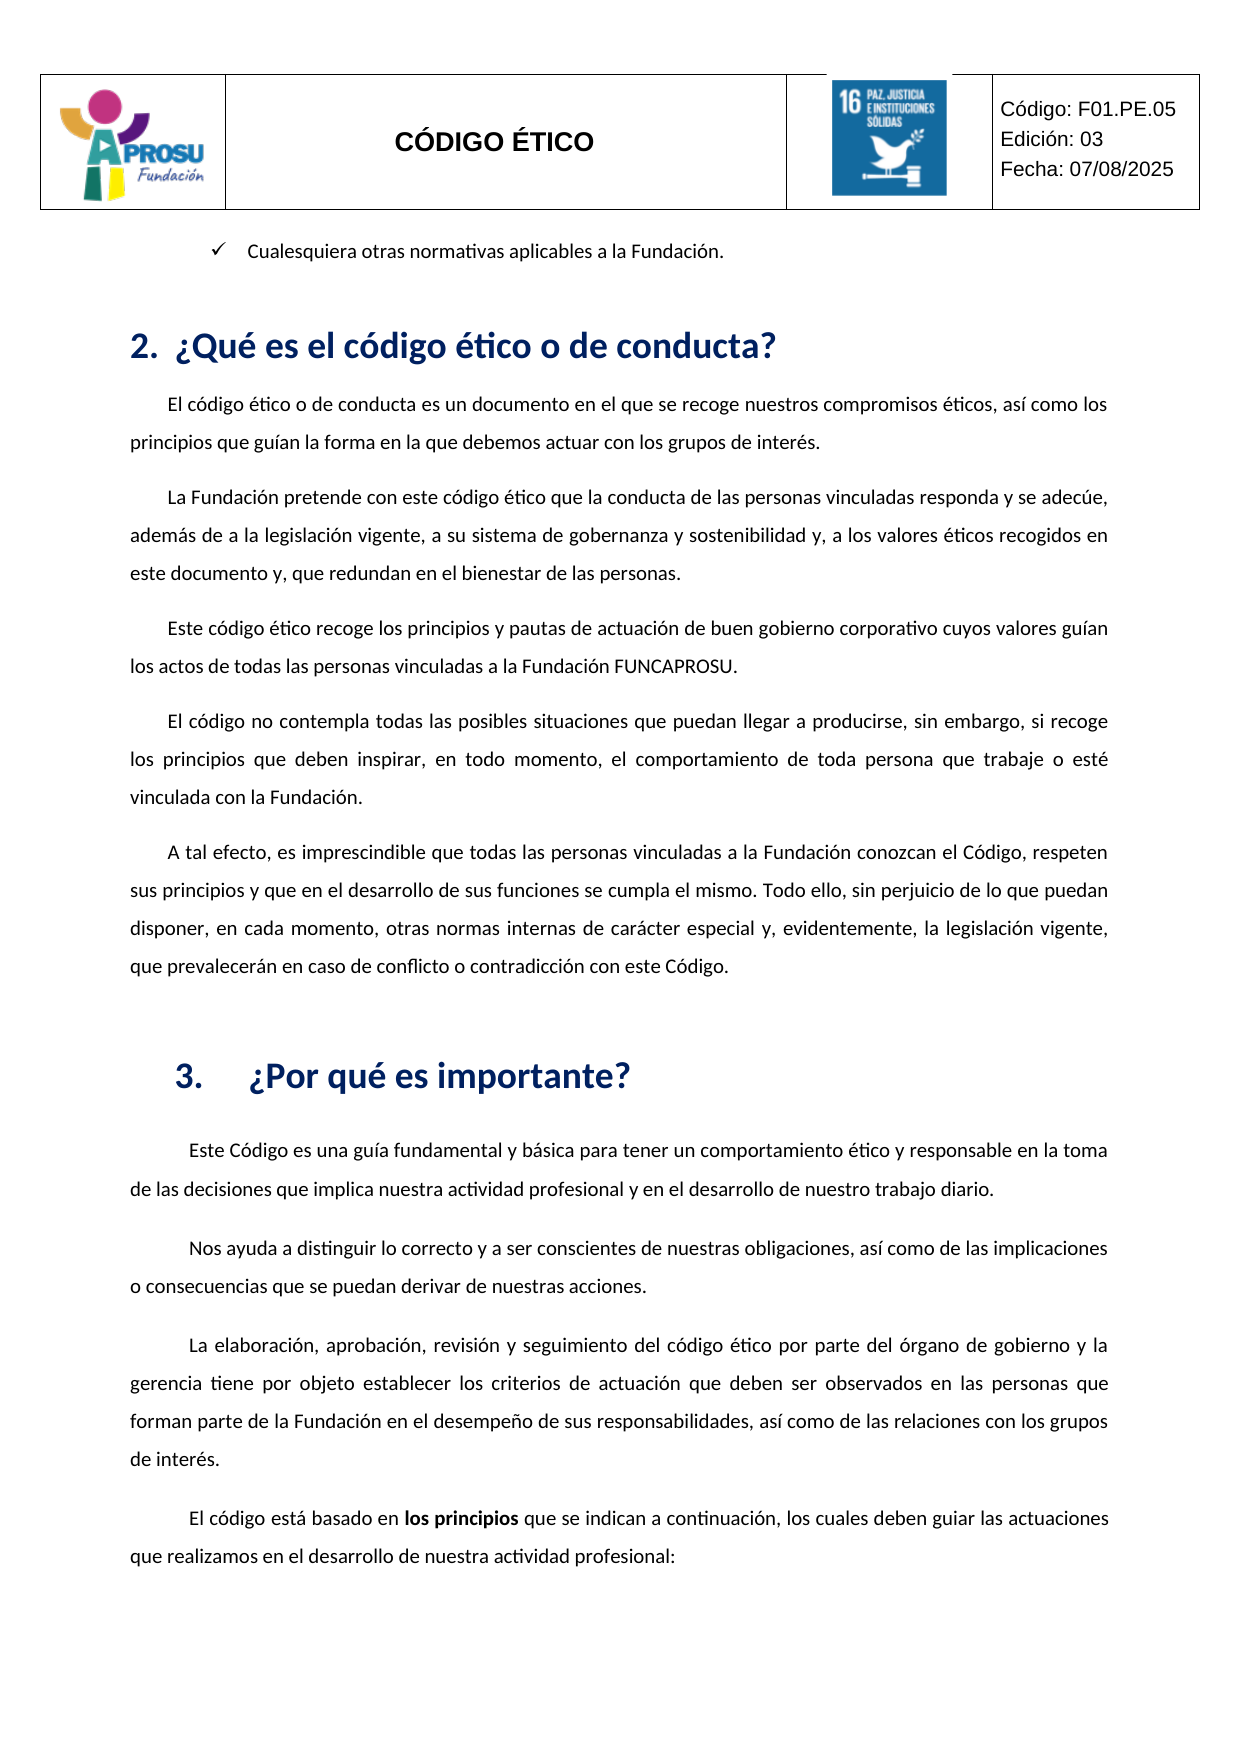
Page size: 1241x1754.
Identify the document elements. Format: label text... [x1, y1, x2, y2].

text A tal efecto, es imprescindible que todas las personas vinculadas a la Fundación conozcan el Código, respeten sus principios y que en el desarrollo de sus funciones se cumpla el mismo. Todo ello, sin perjuicio de lo que puedan disponer, en cada momento, otras normas internas de carácter especial y, evidentemente, la legislación vigente, que prevalecerán en caso de conflicto o contradicción con este Código. [130, 839, 1110, 979]
text El código no contempla todas las posibles situaciones que puedan llegar a producirse, sin embargo, si recoge los principios que deben inspirar, en todo momento, el comportamiento de toda persona que trabaje o esté vinculada con la Fundación. [130, 708, 1110, 810]
text El código ético o de conducta es un documento en el que se recoge nuestros compromisos éticos, así como los principios que guían la forma en la que debemos actuar con los grupos de interés. [130, 391, 1110, 454]
text El código está basado en los principios que se indican a continuación, los cuales deben guiar las actuaciones que realizamos en el desarrollo de nuestra actividad profesional: [130, 1505, 1110, 1569]
text Este código ético recoge los principios y pautas de actuación de buen gobierno corporativo cuyos valores guían los actos de todas las personas vinculadas a la Fundación FUNCAPROSU. [130, 615, 1110, 679]
list Cualesquiera otras normativas aplicables a la Fundación. [210, 238, 1110, 263]
text La Fundación pretende con este código ético que la conducta de las personas vinculadas responda y se adecúe, además de a la legislación vigente, a su sistema de gobernanza y sostenibilidad y, a los valores éticos recogidos en este documento y, que redundan en el bienestar de las personas. [130, 484, 1110, 586]
text Nos ayuda a distinguir lo correcto y a ser conscientes de nuestras obligaciones, así como de las implicaciones o consecuencias que se puedan derivar de nuestras acciones. [130, 1235, 1110, 1298]
list ¿Qué es el código ético o de conducta? [130, 322, 1110, 368]
list ¿Por qué es importante? [174, 1052, 1110, 1098]
text La elaboración, aprobación, revisión y seguimiento del código ético por parte del órgano de gobierno y la gerencia tiene por objeto establecer los criterios de actuación que deben ser observados en las personas que forman parte de la Fundación en el desempeño de sus responsabilidades, así como de las relaciones con los grupos de interés. [130, 1332, 1110, 1472]
text Este Código es una guía fundamental y básica para tener un comportamiento ético y responsable en la toma de las decisiones que implica nuestra actividad profesional y en el desarrollo de nuestro trabajo diario. [130, 1138, 1110, 1201]
